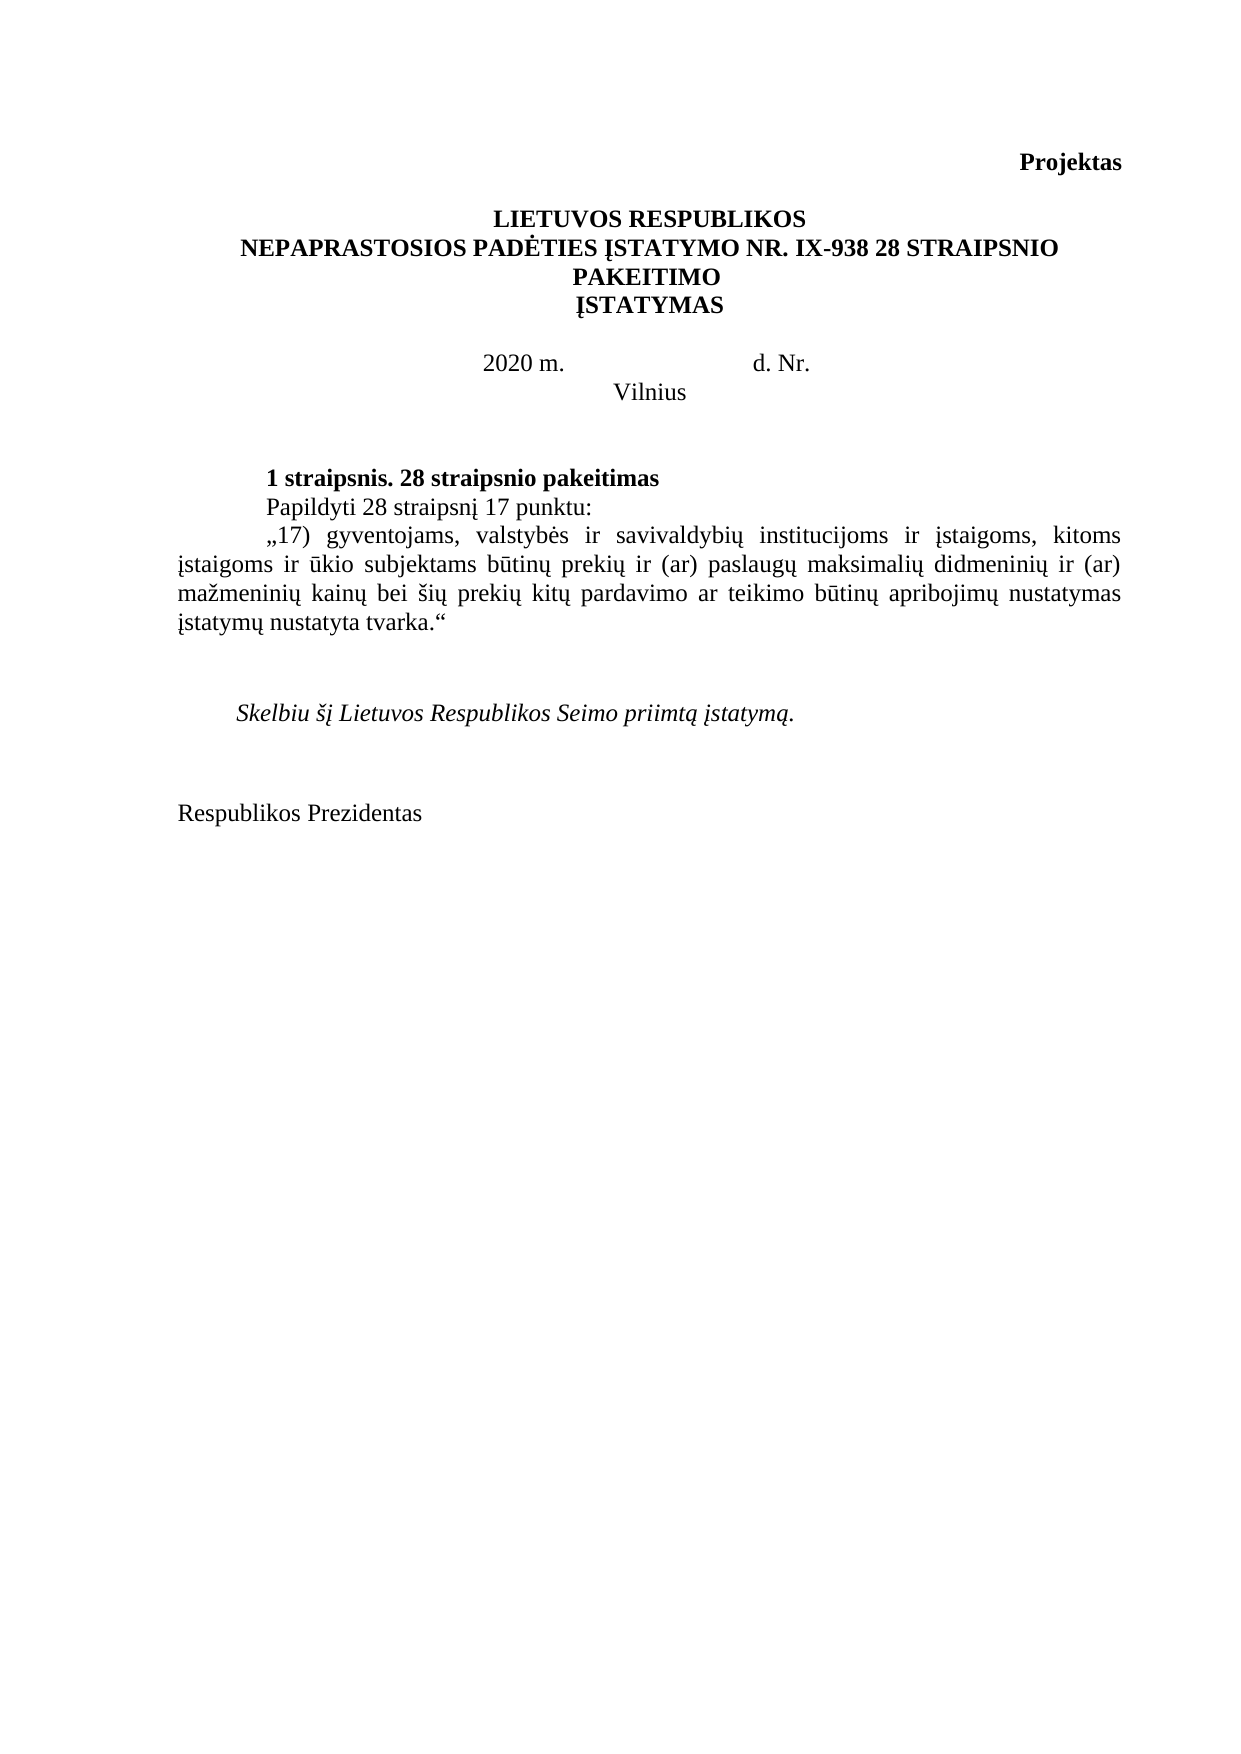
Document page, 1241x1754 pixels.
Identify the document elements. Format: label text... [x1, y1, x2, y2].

text NEPAPRASTOSIOS PADĖTIES ĮSTATYMO NR. IX-938 28 STRAIPSNIO PAKEITIMO [177, 233, 1122, 291]
text Projektas [886, 147, 1122, 176]
text 2020 m. d. Nr. [177, 348, 1122, 377]
text „17) gyventojams, valstybės ir savivaldybių institucijoms ir įstaigoms, kitoms įstaigoms ir ūkio subjektams būtinų prekių ir (ar) paslaugų maksimalių didmeninių ir (ar) mažmeninių kainų bei šių prekių kitų pardavimo ar teikimo būtinų apribojimų nustatymas įstatymų nustatyta tvarka.“ [177, 521, 1122, 636]
text Respublikos Prezidentas [177, 793, 1122, 826]
text Papildyti 28 straipsnį 17 punktu: [177, 492, 1122, 521]
text LIETUVOS RESPUBLIKOS [177, 204, 1122, 233]
text ĮSTATYMAS [177, 291, 1122, 319]
text Skelbiu šį Lietuvos Respublikos Seimo priimtą įstatymą. [177, 693, 1122, 726]
text 1 straipsnis. 28 straipsnio pakeitimas [177, 463, 1122, 492]
text Vilnius [177, 377, 1122, 406]
